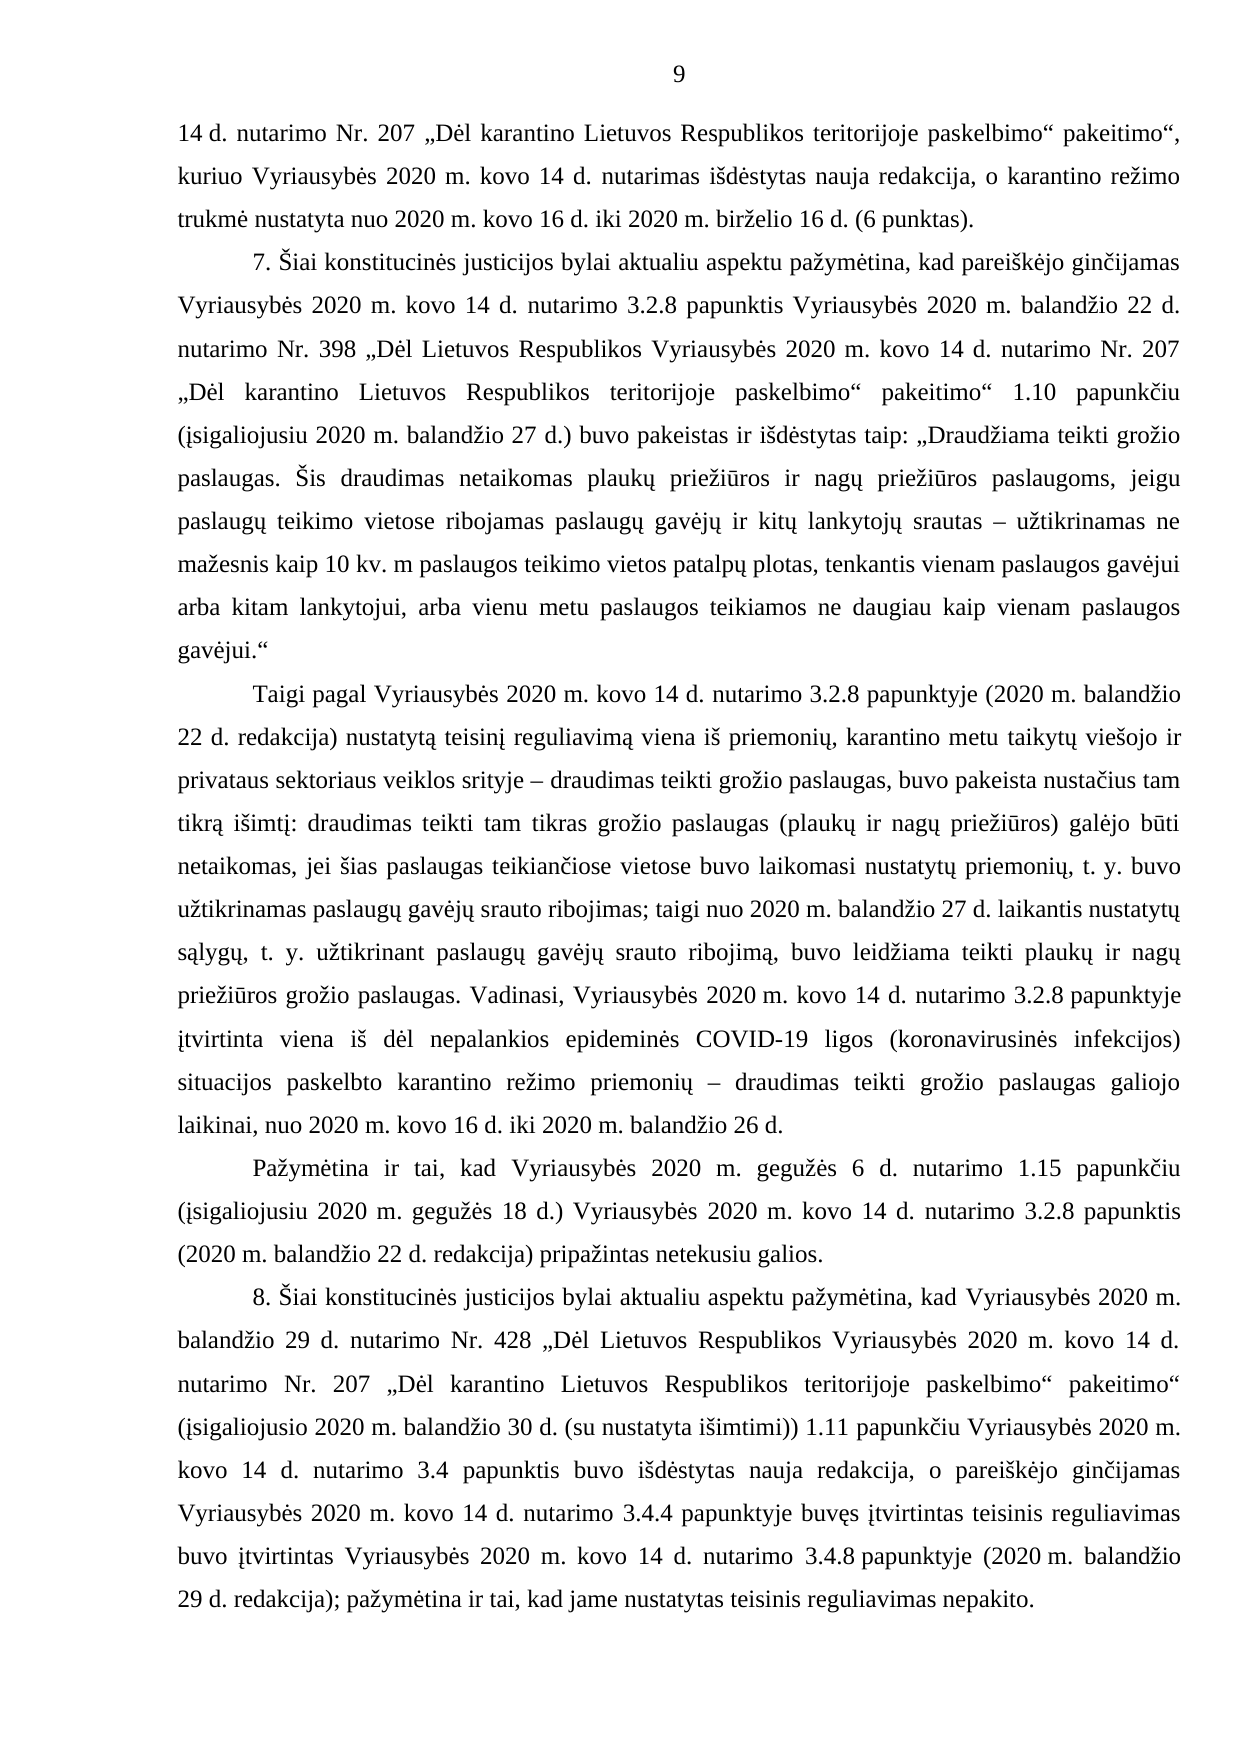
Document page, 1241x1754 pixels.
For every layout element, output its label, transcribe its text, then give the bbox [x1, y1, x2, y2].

text 8. Šiai konstitucinės justicijos bylai aktualiu aspektu pažymėtina, kad Vyriausybės 2020 m. balandžio 29 d. nutarimo Nr. 428 „Dėl Lietuvos Respublikos Vyriausybės 2020 m. kovo 14 d. nutarimo Nr. 207 „Dėl karantino Lietuvos Respublikos teritorijoje paskelbimo“ pakeitimo“ (įsigaliojusio 2020 m. balandžio 30 d. (su nustatyta išimtimi)) 1.11 papunkčiu Vyriausybės 2020 m. kovo 14 d. nutarimo 3.4 papunktis buvo išdėstytas nauja redakcija, o pareiškėjo ginčijamas Vyriausybės 2020 m. kovo 14 d. nutarimo 3.4.4 papunktyje buvęs įtvirtintas teisinis reguliavimas buvo įtvirtintas Vyriausybės 2020 m. kovo 14 d. nutarimo 3.4.8 papunktyje (2020 m. balandžio 29 d. redakcija); pažymėtina ir tai, kad jame nustatytas teisinis reguliavimas nepakito. [177, 1282, 1181, 1613]
text 14 d. nutarimo Nr. 207 „Dėl karantino Lietuvos Respublikos teritorijoje paskelbimo“ pakeitimo“, kuriuo Vyriausybės 2020 m. kovo 14 d. nutarimas išdėstytas nauja redakcija, o karantino režimo trukmė nustatyta nuo 2020 m. kovo 16 d. iki 2020 m. birželio 16 d. (6 punktas). [177, 118, 1181, 233]
text Pažymėtina ir tai, kad Vyriausybės 2020 m. gegužės 6 d. nutarimo 1.15 papunkčiu (įsigaliojusiu 2020 m. gegužės 18 d.) Vyriausybės 2020 m. kovo 14 d. nutarimo 3.2.8 papunktis (2020 m. balandžio 22 d. redakcija) pripažintas netekusiu galios. [177, 1153, 1181, 1268]
text 7. Šiai konstitucinės justicijos bylai aktualiu aspektu pažymėtina, kad pareiškėjo ginčijamas Vyriausybės 2020 m. kovo 14 d. nutarimo 3.2.8 papunktis Vyriausybės 2020 m. balandžio 22 d. nutarimo Nr. 398 „Dėl Lietuvos Respublikos Vyriausybės 2020 m. kovo 14 d. nutarimo Nr. 207 „Dėl karantino Lietuvos Respublikos teritorijoje paskelbimo“ pakeitimo“ 1.10 papunkčiu (įsigaliojusiu 2020 m. balandžio 27 d.) buvo pakeistas ir išdėstytas taip: „Draudžiama teikti grožio paslaugas. Šis draudimas netaikomas plaukų priežiūros ir nagų priežiūros paslaugoms, jeigu paslaugų teikimo vietose ribojamas paslaugų gavėjų ir kitų lankytojų srautas – užtikrinamas ne mažesnis kaip 10 kv. m paslaugos teikimo vietos patalpų plotas, tenkantis vienam paslaugos gavėjui arba kitam lankytojui, arba vienu metu paslaugos teikiamos ne daugiau kaip vienam paslaugos gavėjui.“ [177, 247, 1181, 664]
text Taigi pagal Vyriausybės 2020 m. kovo 14 d. nutarimo 3.2.8 papunktyje (2020 m. balandžio 22 d. redakcija) nustatytą teisinį reguliavimą viena iš priemonių, karantino metu taikytų viešojo ir privataus sektoriaus veiklos srityje – draudimas teikti grožio paslaugas, buvo pakeista nustačius tam tikrą išimtį: draudimas teikti tam tikras grožio paslaugas (plaukų ir nagų priežiūros) galėjo būti netaikomas, jei šias paslaugas teikiančiose vietose buvo laikomasi nustatytų priemonių, t. y. buvo užtikrinamas paslaugų gavėjų srauto ribojimas; taigi nuo 2020 m. balandžio 27 d. laikantis nustatytų sąlygų, t. y. užtikrinant paslaugų gavėjų srauto ribojimą, buvo leidžiama teikti plaukų ir nagų priežiūros grožio paslaugas. Vadinasi, Vyriausybės 2020 m. kovo 14 d. nutarimo 3.2.8 papunktyje įtvirtinta viena iš dėl nepalankios epideminės COVID-19 ligos (koronavirusinės infekcijos) situacijos paskelbto karantino režimo priemonių – draudimas teikti grožio paslaugas galiojo laikinai, nuo 2020 m. kovo 16 d. iki 2020 m. balandžio 26 d. [177, 679, 1181, 1139]
